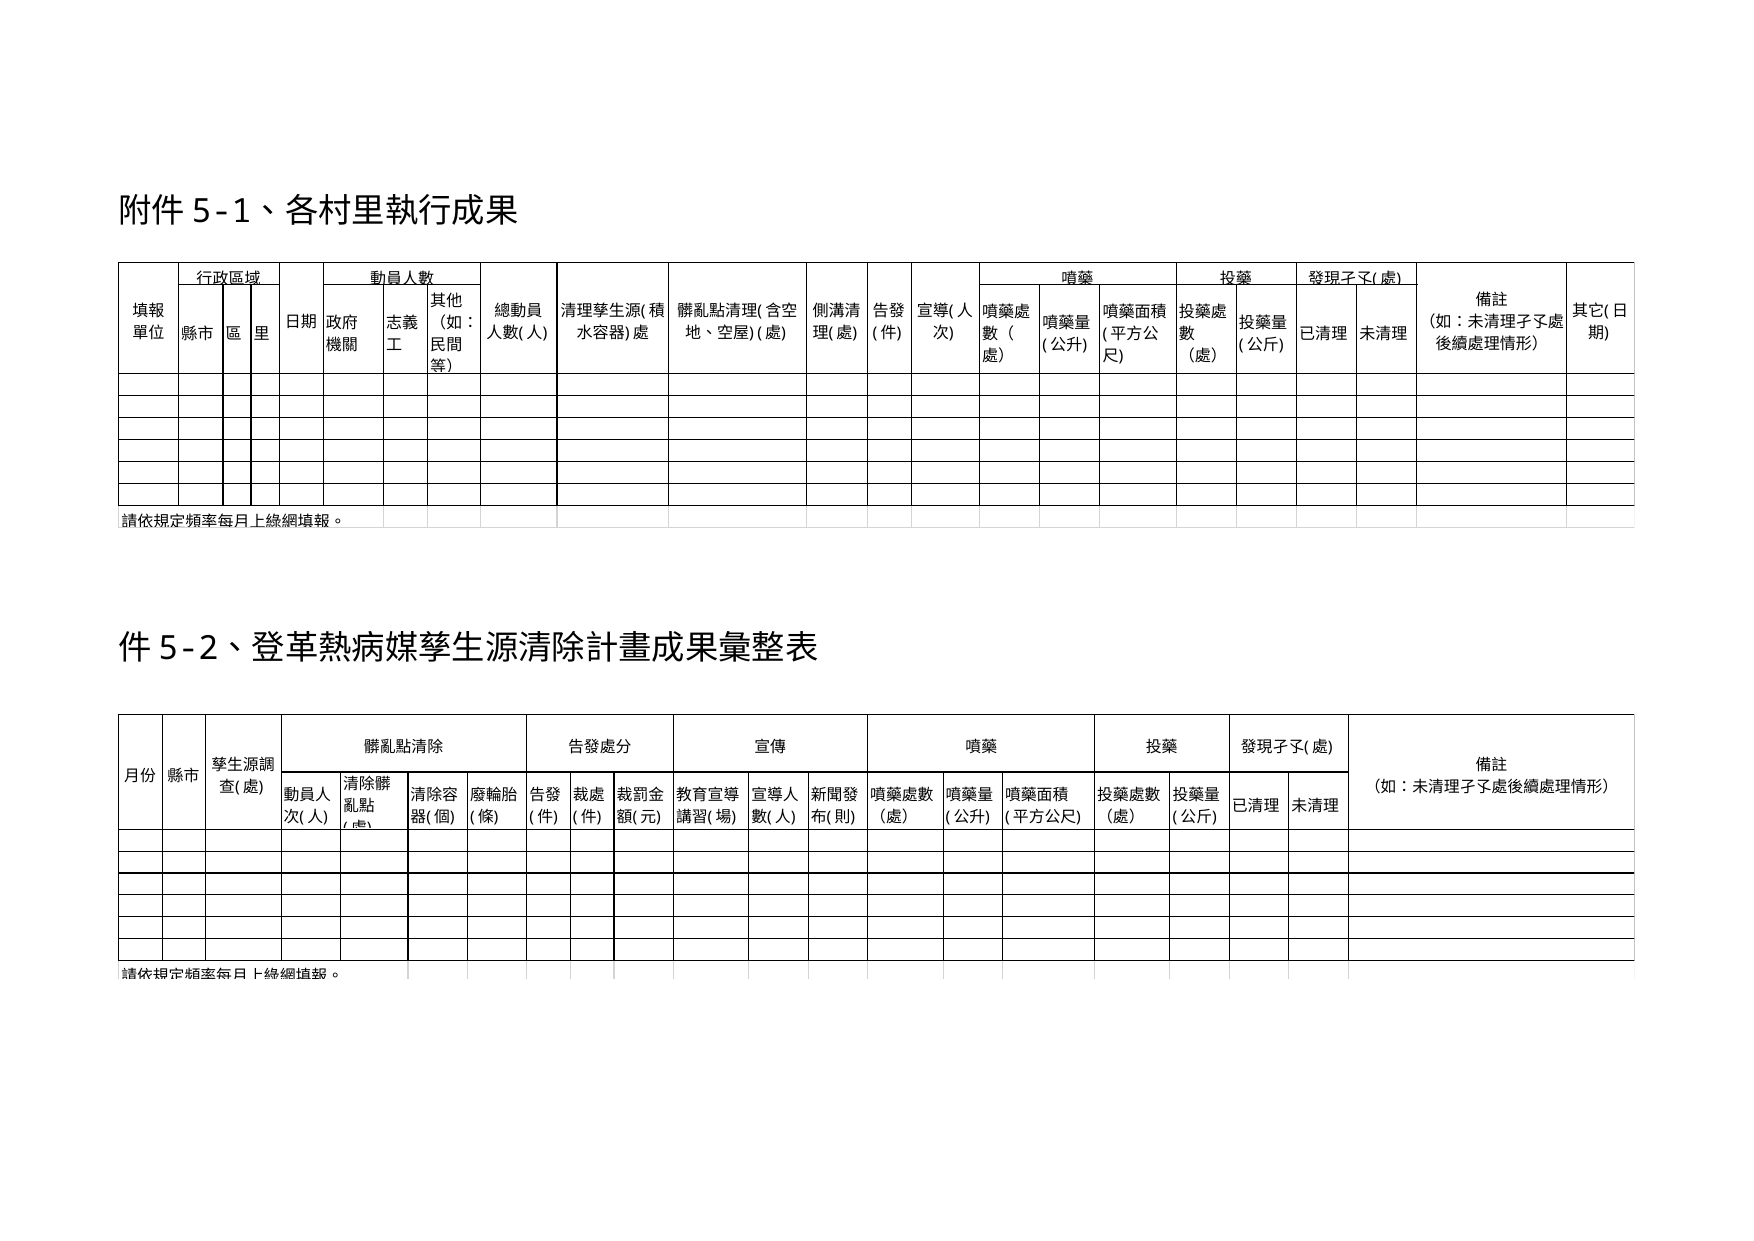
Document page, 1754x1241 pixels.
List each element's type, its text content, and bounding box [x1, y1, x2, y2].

text 附件5-1、各村里執行成果 [118, 166, 1636, 228]
text 件5-2、登革熱病媒孳生源清除計畫成果彙整表 [118, 603, 1636, 666]
